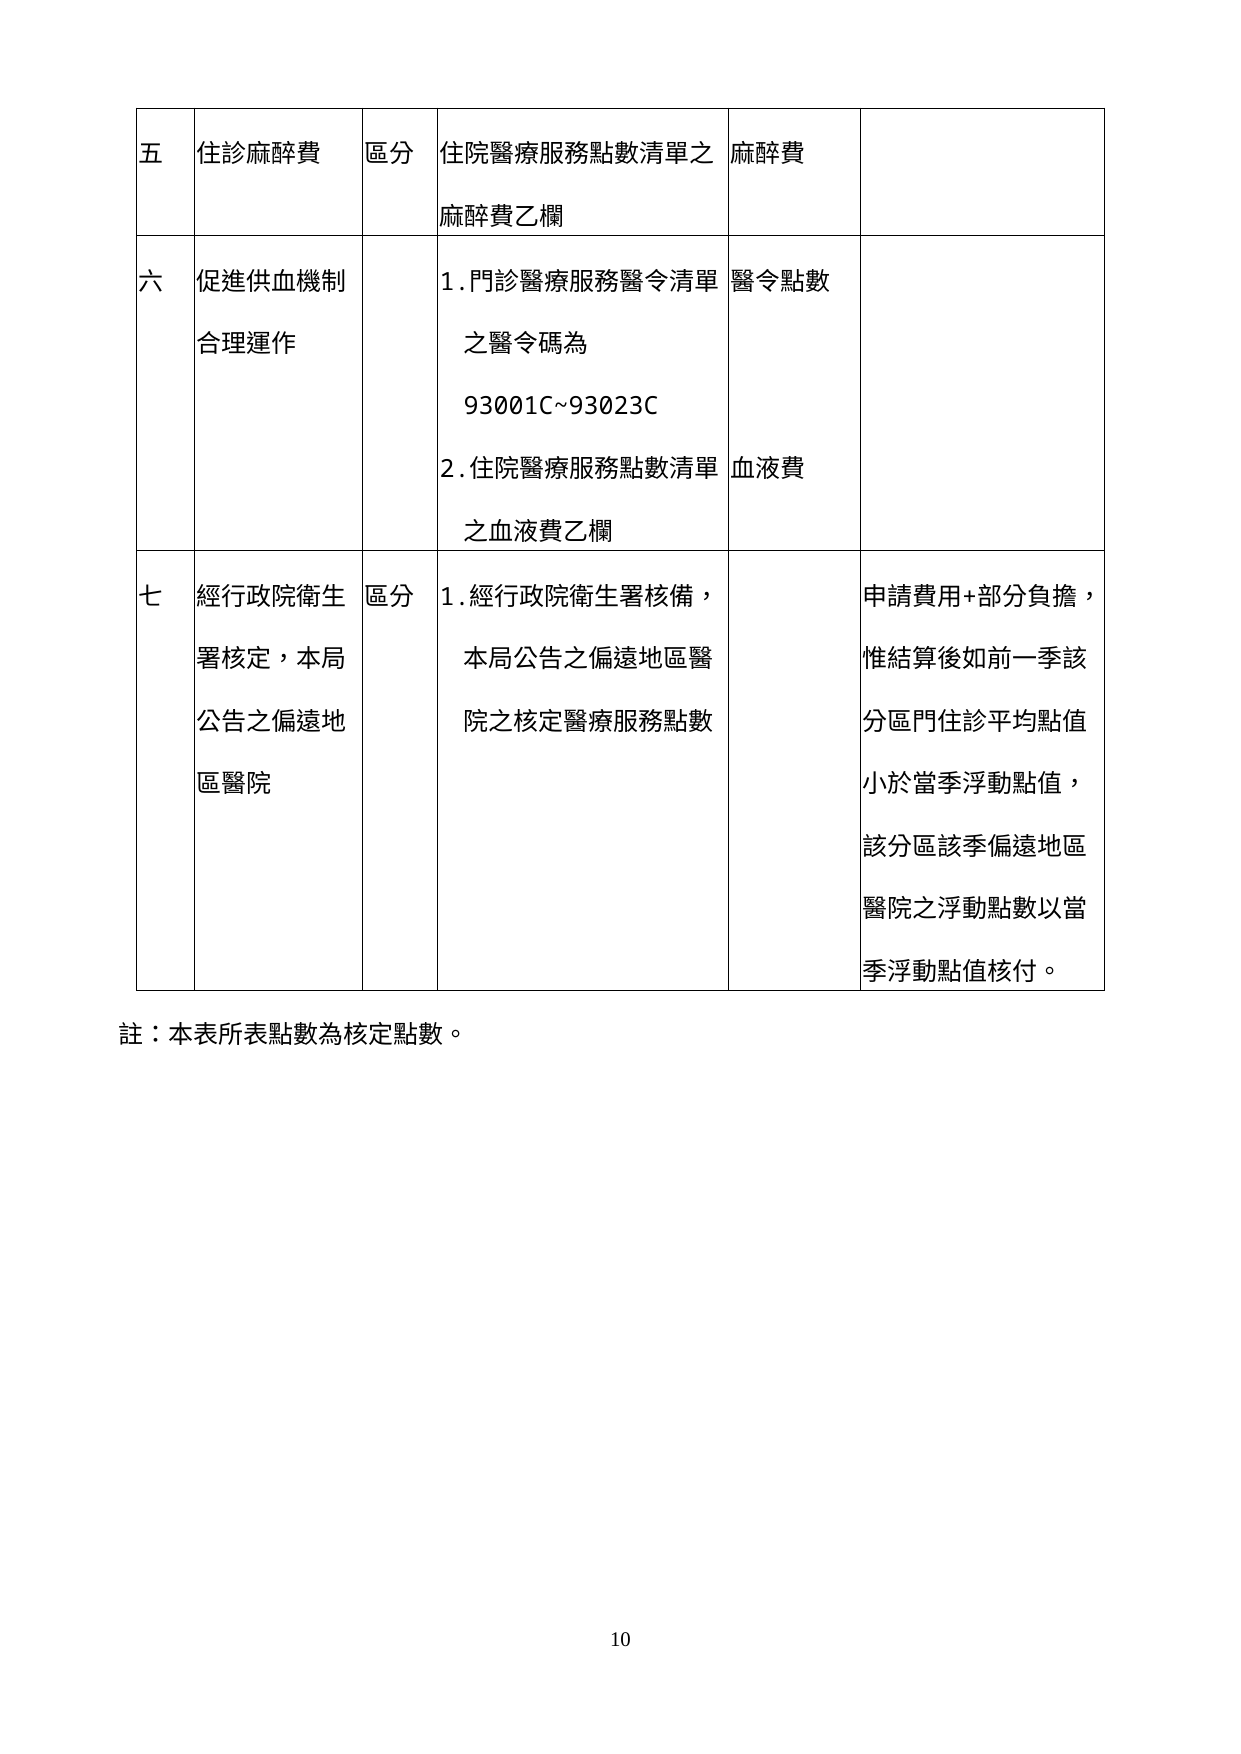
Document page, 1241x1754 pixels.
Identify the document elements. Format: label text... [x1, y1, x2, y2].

table_cell 經行政院衛生署核定，本局公告之偏遠地區醫院 [195, 551, 362, 990]
table_cell [861, 109, 1104, 235]
table_cell [363, 236, 437, 550]
table_cell 申請費用+部分負擔，惟結算後如前一季該分區門住診平均點值小於當季浮動點值，該分區該季偏遠地區醫院之浮動點數以當季浮動點值核付。 [861, 551, 1104, 990]
table_cell [861, 236, 1104, 550]
table_cell 七 [137, 551, 194, 990]
text 註：本表所表點數為核定點數。 [118, 991, 1122, 1054]
table_cell 促進供血機制合理運作 [195, 236, 362, 550]
table_cell 區分 [363, 109, 437, 235]
table_cell 五 [137, 109, 194, 235]
table_cell 醫令點數 血液費 [729, 236, 860, 550]
table_cell 住診麻醉費 [195, 109, 362, 235]
table_cell 區分 [363, 551, 437, 990]
table_cell 1.門診醫療服務醫令清單之醫令碼為93001C~93023C 2.住院醫療服務點數清單之血液費乙欄 [438, 236, 728, 550]
table_cell 住院醫療服務點數清單之麻醉費乙欄 [438, 109, 728, 235]
table_cell [729, 551, 860, 990]
table_cell 麻醉費 [729, 109, 860, 235]
table_cell 1.經行政院衛生署核備，本局公告之偏遠地區醫院之核定醫療服務點數 [438, 551, 728, 990]
table_cell 六 [137, 236, 194, 550]
